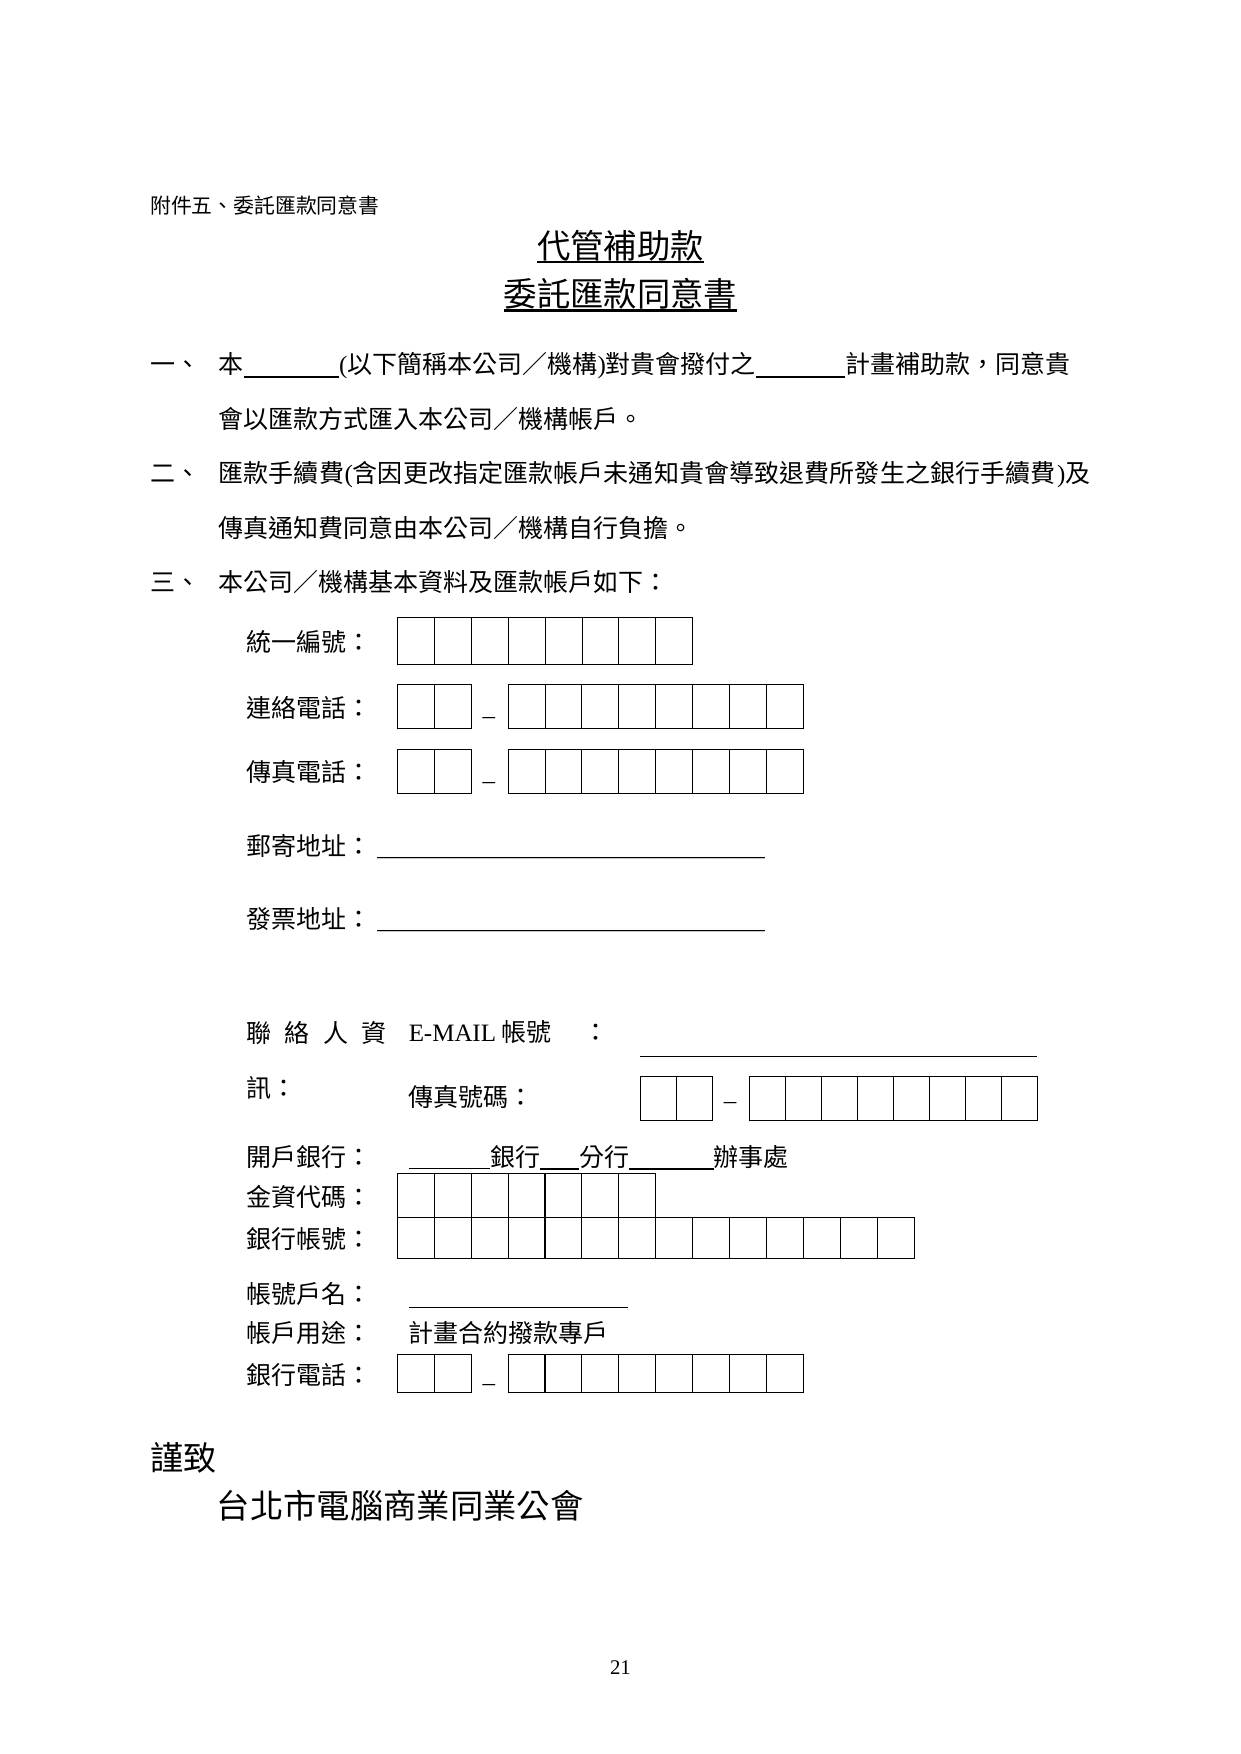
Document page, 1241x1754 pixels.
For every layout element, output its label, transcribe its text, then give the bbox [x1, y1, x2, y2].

table_cell 傳真號碼： [397, 1076, 640, 1120]
table_header [546, 685, 581, 728]
table_cell [1002, 1217, 1038, 1258]
table_cell [1002, 1354, 1038, 1392]
table_header [730, 685, 766, 728]
table_header [509, 750, 545, 793]
text 附件五、委託匯款同意書 [150, 189, 1090, 220]
table_cell [750, 1077, 785, 1120]
table_header [583, 618, 618, 664]
table_header 聯絡人資訊： [235, 1013, 397, 1120]
table_cell [767, 1173, 785, 1217]
table_cell [930, 1354, 966, 1392]
table_header [693, 750, 729, 793]
table_cell [693, 1173, 712, 1217]
table_cell [582, 1174, 618, 1217]
table_cell [915, 1217, 929, 1258]
table_cell [966, 1077, 1001, 1120]
table_cell [841, 1354, 857, 1392]
table_cell [893, 1173, 914, 1217]
table_cell [730, 1173, 749, 1217]
table_cell [546, 1355, 581, 1392]
table_cell [930, 1217, 966, 1258]
table_cell [930, 1077, 965, 1120]
table_cell [930, 1057, 966, 1076]
table_cell 金資代碼： [235, 1173, 397, 1217]
table_cell [656, 1173, 676, 1217]
table_cell [914, 1354, 929, 1392]
table_cell [398, 1218, 434, 1258]
table_cell [619, 1218, 655, 1258]
table_cell [821, 1057, 857, 1076]
table_cell [676, 1057, 712, 1076]
table_cell [398, 1355, 434, 1392]
text 謹致 [150, 1431, 1090, 1479]
table_header 連絡電話： [235, 684, 397, 728]
table_cell [893, 1057, 929, 1076]
table_header [398, 618, 434, 664]
table_header [656, 618, 692, 664]
table_cell [821, 1354, 841, 1392]
table_cell [619, 1174, 655, 1217]
table_header [767, 750, 803, 793]
table_header [767, 685, 803, 728]
table_cell [472, 1174, 508, 1217]
text 代管補助款 [150, 220, 1090, 268]
table_cell [435, 1218, 471, 1258]
table_cell [893, 1354, 914, 1392]
table_header [435, 750, 471, 793]
table_cell [677, 1077, 712, 1120]
table_header [730, 750, 766, 793]
table_cell [472, 1218, 508, 1258]
table_cell [822, 1077, 857, 1120]
table_cell [804, 1173, 821, 1217]
table_cell [641, 1077, 676, 1120]
text 委託匯款同意書 [150, 268, 1090, 316]
table_header [582, 685, 618, 728]
table_header [619, 685, 655, 728]
table_header [509, 685, 545, 728]
table_cell [397, 1056, 427, 1076]
table_cell 銀行電話： [235, 1354, 397, 1392]
table_header 發票地址： _______________________________ [235, 896, 804, 940]
table_cell [693, 1218, 729, 1258]
text 台北市電腦商業同業公會 [150, 1479, 1090, 1528]
table_cell [656, 1355, 692, 1392]
table_cell [857, 1173, 877, 1217]
table_cell [878, 1173, 893, 1217]
table_cell [914, 1173, 929, 1217]
table_cell [398, 1174, 434, 1217]
table_cell [786, 1077, 821, 1120]
text 一、 本 (以下簡稱本公司／機構)對貴會撥付之 計畫補助款，同意貴會以匯款方式匯入本公司／機構帳戶。 [150, 345, 1090, 436]
table_cell [966, 1057, 1002, 1076]
table_header [582, 750, 618, 793]
table_cell [509, 1355, 544, 1392]
table_header [435, 618, 471, 664]
table_header [619, 750, 655, 793]
table_header [398, 685, 434, 728]
table_cell _ [713, 1076, 749, 1120]
table_cell [894, 1077, 929, 1120]
table_cell [509, 1174, 544, 1217]
table_cell 計畫合約撥款專戶 [397, 1311, 1038, 1353]
table_cell _ [472, 1354, 508, 1392]
table_cell [713, 1057, 749, 1076]
table_header [619, 618, 655, 664]
table_cell 銀行 分行 辦事處 [397, 1120, 1038, 1173]
table_cell [730, 1218, 766, 1258]
table_cell [858, 1077, 893, 1120]
table_cell [878, 1354, 893, 1392]
table_cell [1002, 1173, 1038, 1217]
table_header _ [472, 684, 508, 728]
table_cell [397, 1258, 1038, 1311]
table_cell [841, 1173, 857, 1217]
table_cell [821, 1173, 841, 1217]
table_header [656, 685, 692, 728]
table_cell 帳號戶名： [235, 1258, 397, 1311]
table_header E-MAIL帳號 ： [397, 1013, 640, 1056]
table_cell [546, 1218, 581, 1258]
table_cell 開戶銀行： [235, 1120, 397, 1173]
table_header [693, 685, 729, 728]
table_cell [749, 1057, 785, 1076]
table_cell [509, 1218, 544, 1258]
table_cell [857, 1057, 893, 1076]
table_cell [785, 1173, 804, 1217]
table_cell [966, 1173, 1002, 1217]
table_cell 帳戶用途： [235, 1311, 397, 1353]
table_cell [857, 1354, 877, 1392]
table_header [640, 1013, 1038, 1056]
table_cell [966, 1217, 1002, 1258]
table_cell [427, 1056, 640, 1076]
table_header 傳真電話： [235, 749, 397, 793]
table_cell [966, 1354, 1002, 1392]
table_header [472, 618, 508, 664]
text 二、 匯款手續費(含因更改指定匯款帳戶未通知貴會導致退費所發生之銀行手續費)及傳真通知費同意由本公司／機構自行負擔。 [150, 454, 1090, 544]
table_cell [546, 1174, 581, 1217]
table_cell [878, 1218, 914, 1258]
table_cell [730, 1355, 766, 1392]
table_cell [656, 1218, 692, 1258]
table_cell [1002, 1077, 1037, 1120]
table_cell [619, 1355, 655, 1392]
table_cell [640, 1057, 676, 1076]
table_cell [582, 1218, 618, 1258]
table_header _ [472, 749, 508, 793]
table_cell [435, 1174, 471, 1217]
table_header [546, 618, 582, 664]
table_cell [804, 1218, 840, 1258]
table_cell [804, 1354, 821, 1392]
table_header 郵寄地址： _______________________________ [235, 823, 804, 867]
table_cell [767, 1355, 803, 1392]
table_cell [749, 1173, 767, 1217]
table_header [656, 750, 692, 793]
table_header [435, 685, 471, 728]
table_cell [435, 1355, 471, 1392]
table_cell [693, 1355, 729, 1392]
table_cell [785, 1057, 821, 1076]
table_header [509, 618, 545, 664]
table_cell [841, 1218, 877, 1258]
table_cell 銀行帳號： [235, 1217, 397, 1258]
table_header 統一編號： [235, 617, 397, 664]
table_header [546, 750, 581, 793]
table_cell [713, 1173, 730, 1217]
table_header [398, 750, 434, 793]
table_cell [235, 940, 804, 984]
table_cell [767, 1218, 803, 1258]
text 三、 本公司／機構基本資料及匯款帳戶如下： [150, 562, 1090, 599]
table_cell [582, 1355, 618, 1392]
table_cell [930, 1173, 966, 1217]
table_cell [1002, 1056, 1038, 1076]
table_cell [676, 1173, 693, 1217]
